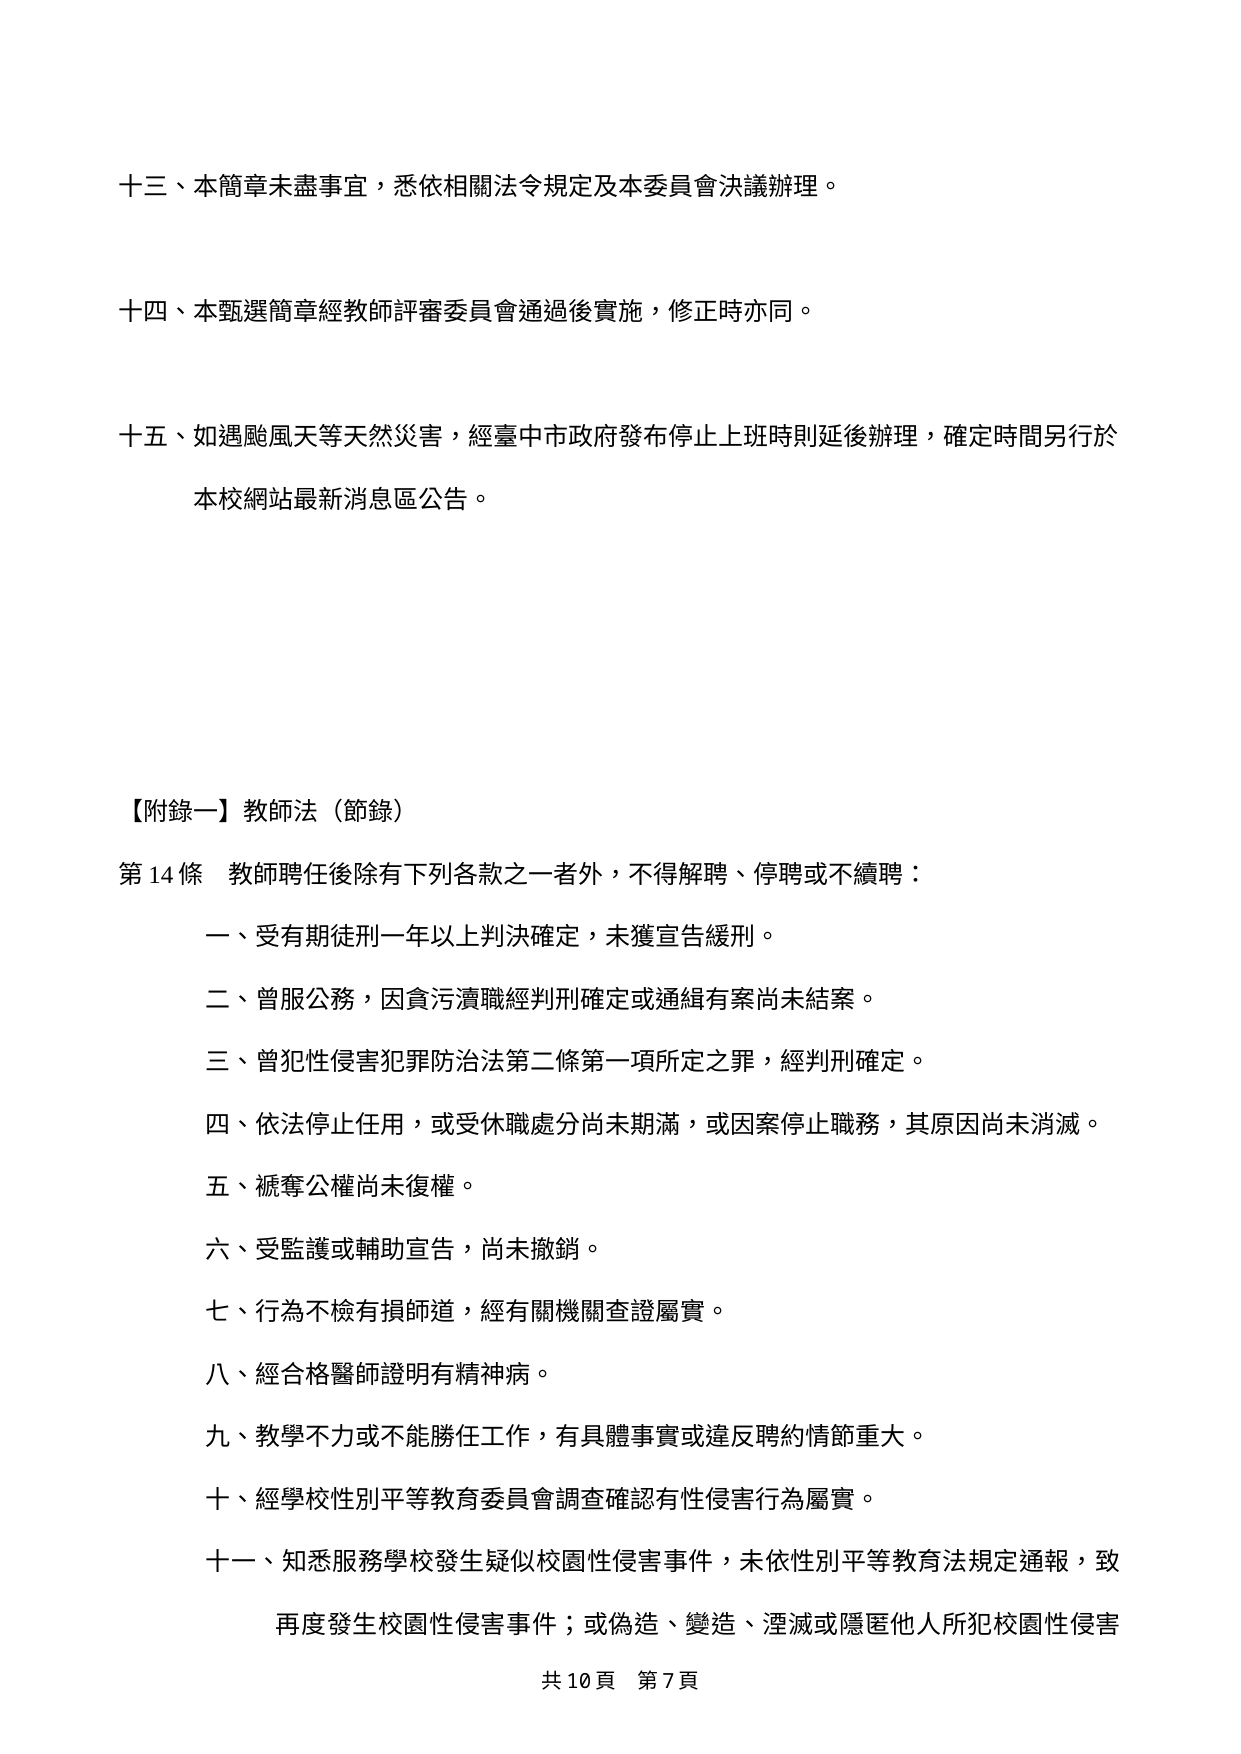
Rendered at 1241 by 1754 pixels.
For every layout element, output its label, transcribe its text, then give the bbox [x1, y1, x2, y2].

text 三、曾犯性侵害犯罪防治法第二條第一項所定之罪，經判刑確定。 [118, 1018, 1122, 1081]
text 二、曾服公務，因貪污瀆職經判刑確定或通緝有案尚未結案。 [118, 956, 1122, 1018]
text 五、褫奪公權尚未復權。 [118, 1143, 1122, 1206]
text 十一、知悉服務學校發生疑似校園性侵害事件，未依性別平等教育法規定通報，致再度發生校園性侵害事件；或偽造、變造、湮滅或隱匿他人所犯校園性侵害 [206, 1518, 1122, 1643]
text 八、經合格醫師證明有精神病。 [118, 1331, 1122, 1393]
text 四、依法停止任用，或受休職處分尚未期滿，或因案停止職務，其原因尚未消滅。 [118, 1081, 1122, 1143]
text 九、教學不力或不能勝任工作，有具體事實或違反聘約情節重大。 [118, 1393, 1122, 1456]
text 十四、本甄選簡章經教師評審委員會通過後實施，修正時亦同。 [118, 268, 1122, 331]
text 一、受有期徒刑一年以上判決確定，未獲宣告緩刑。 [118, 893, 1122, 956]
text 七、行為不檢有損師道，經有關機關查證屬實。 [118, 1268, 1122, 1331]
text 六、受監護或輔助宣告，尚未撤銷。 [118, 1206, 1122, 1268]
text 【附錄一】教師法（節錄） [118, 768, 1122, 831]
text 第14條 教師聘任後除有下列各款之一者外，不得解聘、停聘或不續聘： [118, 831, 1122, 893]
text 十三、本簡章未盡事宜，悉依相關法令規定及本委員會決議辦理。 [118, 143, 1122, 206]
text 十、經學校性別平等教育委員會調查確認有性侵害行為屬實。 [118, 1456, 1122, 1518]
text 十五、如遇颱風天等天然災害，經臺中市政府發布停止上班時則延後辦理，確定時間另行於本校網站最新消息區公告。 [118, 393, 1122, 518]
